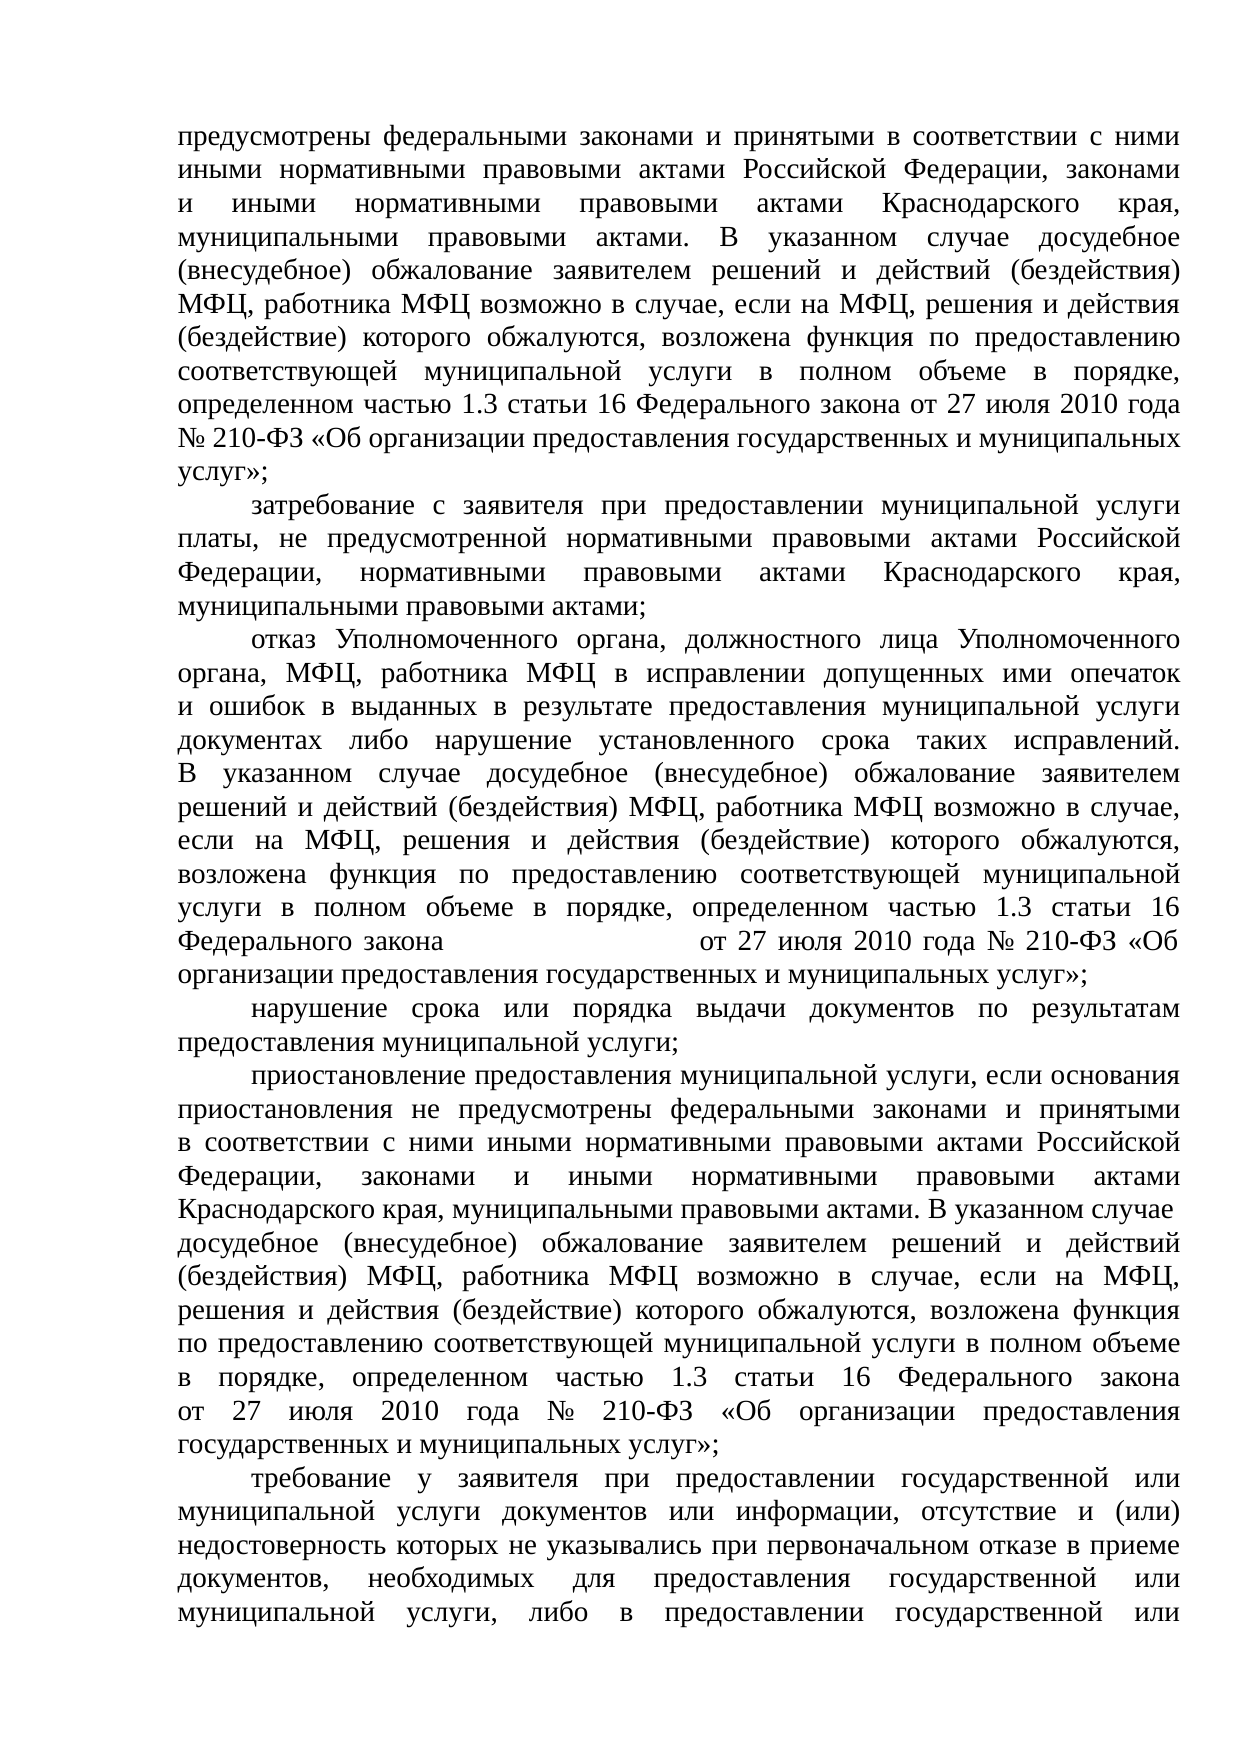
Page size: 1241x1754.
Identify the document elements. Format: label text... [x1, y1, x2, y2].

text приостановление предоставления муниципальной услуги, если основания приостановления не предусмотрены федеральными законами и принятыми в соответствии с ними иными нормативными правовыми актами Российской Федерации, законами и иными нормативными правовыми актами Краснодарского края, муниципальными правовыми актами. В указанном случае [177, 1057, 1181, 1225]
text нарушение срока или порядка выдачи документов по результатам предоставления муниципальной услуги; [177, 990, 1181, 1057]
text затребование с заявителя при предоставлении муниципальной услуги платы, не предусмотренной нормативными правовыми актами Российской Федерации, нормативными правовыми актами Краснодарского края, муниципальными правовыми актами; [177, 487, 1181, 621]
text досудебное (внесудебное) обжалование заявителем решений и действий (бездействия) МФЦ, работника МФЦ возможно в случае, если на МФЦ, решения и действия (бездействие) которого обжалуются, возложена функция по предоставлению соответствующей муниципальной услуги в полном объеме в порядке, определенном частью 1.3 статьи 16 Федерального закона от 27 июля 2010 года № 210-ФЗ «Об организации предоставления государственных и муниципальных услуг»; [177, 1225, 1181, 1460]
text отказ Уполномоченного органа, должностного лица Уполномоченного органа, МФЦ, работника МФЦ в исправлении допущенных ими опечаток и ошибок в выданных в результате предоставления муниципальной услуги документах либо нарушение установленного срока таких исправлений. В указанном случае досудебное (внесудебное) обжалование заявителем решений и действий (бездействия) МФЦ, работника МФЦ возможно в случае, если на МФЦ, решения и действия (бездействие) которого обжалуются, возложена функция по предоставлению соответствующей муниципальной услуги в полном объеме в порядке, определенном частью 1.3 статьи 16 Федерального закона от 27 июля 2010 года № 210-ФЗ «Об организации предоставления государственных и муниципальных услуг»; [177, 621, 1181, 990]
text требование у заявителя при предоставлении государственной или муниципальной услуги документов или информации, отсутствие и (или) недостоверность которых не указывались при первоначальном отказе в приеме документов, необходимых для предоставления государственной или муниципальной услуги, либо в предоставлении государственной или [177, 1460, 1181, 1627]
text предусмотрены федеральными законами и принятыми в соответствии с ними иными нормативными правовыми актами Российской Федерации, законами и иными нормативными правовыми актами Краснодарского края, муниципальными правовыми актами. В указанном случае досудебное (внесудебное) обжалование заявителем решений и действий (бездействия) МФЦ, работника МФЦ возможно в случае, если на МФЦ, решения и действия (бездействие) которого обжалуются, возложена функция по предоставлению соответствующей муниципальной услуги в полном объеме в порядке, определенном частью 1.3 статьи 16 Федерального закона от 27 июля 2010 года № 210-ФЗ «Об организации предоставления государственных и муниципальных услуг»; [177, 118, 1181, 487]
